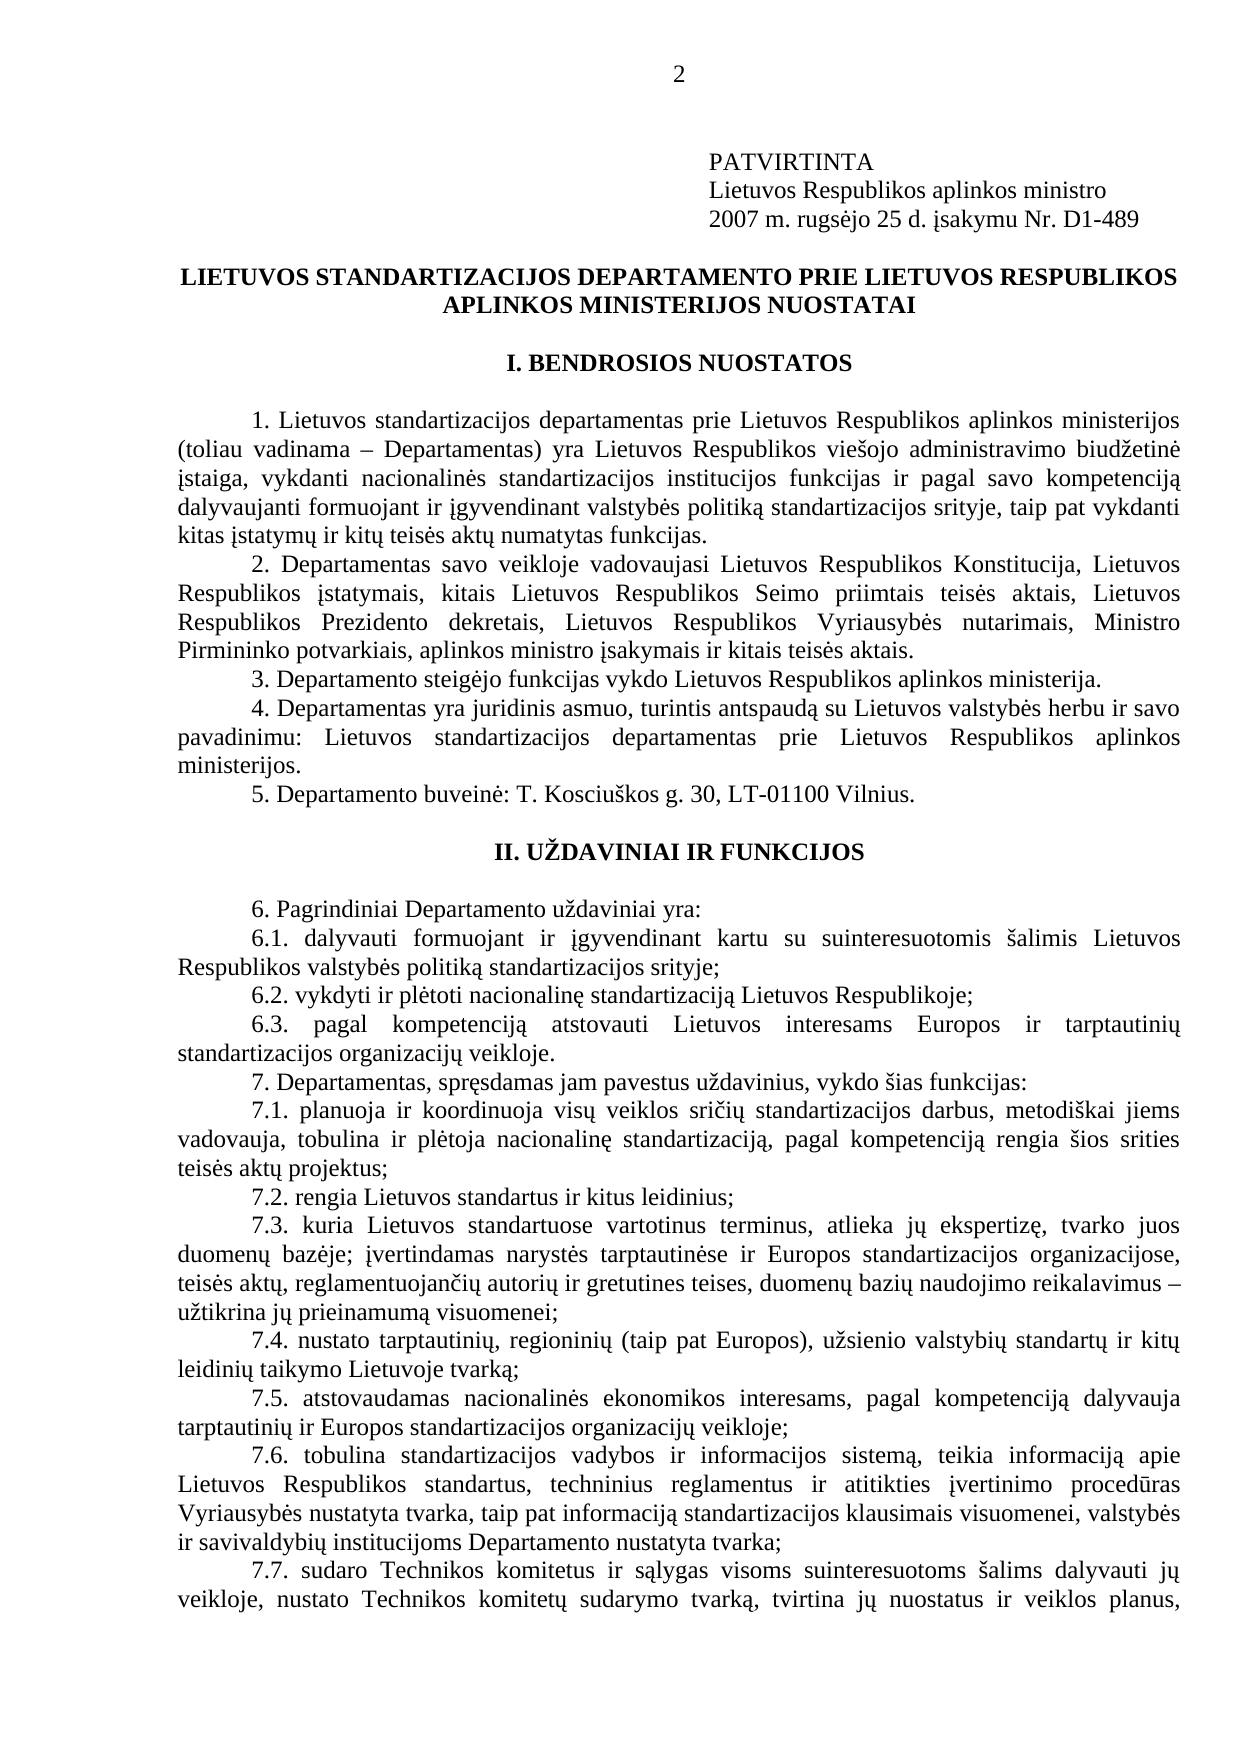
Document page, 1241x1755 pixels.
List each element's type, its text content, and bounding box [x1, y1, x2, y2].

text 6.2. vykdyti ir plėtoti nacionalinę standartizaciją Lietuvos Respublikoje; [177, 981, 1181, 1009]
text 5. Departamento buveinė: T. Kosciuškos g. 30, LT-01100 Vilnius. [177, 779, 1181, 808]
text 7.6. tobulina standartizacijos vadybos ir informacijos sistemą, teikia informaciją apie Lietuvos Respublikos standartus, techninius reglamentus ir atitikties įvertinimo procedūras Vyriausybės nustatyta tvarka, taip pat informaciją standartizacijos klausimais visuomenei, valstybės ir savivaldybių institucijoms Departamento nustatyta tvarka; [177, 1441, 1181, 1556]
text I. BENDROSIOS NUOSTATOS [177, 348, 1181, 377]
text II. UŽDAVINIAI IR FUNKCIJOS [177, 837, 1181, 866]
text 2. Departamentas savo veikloje vadovaujasi Lietuvos Respublikos Konstitucija, Lietuvos Respublikos įstatymais, kitais Lietuvos Respublikos Seimo priimtais teisės aktais, Lietuvos Respublikos Prezidento dekretais, Lietuvos Respublikos Vyriausybės nutarimais, Ministro Pirmininko potvarkiais, aplinkos ministro įsakymais ir kitais teisės aktais. [177, 549, 1181, 664]
text 4. Departamentas yra juridinis asmuo, turintis antspaudą su Lietuvos valstybės herbu ir savo pavadinimu: Lietuvos standartizacijos departamentas prie Lietuvos Respublikos aplinkos ministerijos. [177, 693, 1181, 779]
text 7. Departamentas, spręsdamas jam pavestus uždavinius, vykdo šias funkcijas: [177, 1067, 1181, 1096]
text 7.4. nustato tarptautinių, regioninių (taip pat Europos), užsienio valstybių standartų ir kitų leidinių taikymo Lietuvoje tvarką; [177, 1326, 1181, 1383]
text PATVIRTINTA [177, 147, 1181, 176]
text 7.5. atstovaudamas nacionalinės ekonomikos interesams, pagal kompetenciją dalyvauja tarptautinių ir Europos standartizacijos organizacijų veikloje; [177, 1383, 1181, 1441]
text 1. Lietuvos standartizacijos departamentas prie Lietuvos Respublikos aplinkos ministerijos (toliau vadinama – Departamentas) yra Lietuvos Respublikos viešojo administravimo biudžetinė įstaiga, vykdanti nacionalinės standartizacijos institucijos funkcijas ir pagal savo kompetenciją dalyvaujanti formuojant ir įgyvendinant valstybės politiką standartizacijos srityje, taip pat vykdanti kitas įstatymų ir kitų teisės aktų numatytas funkcijas. [177, 406, 1181, 549]
text 6.1. dalyvauti formuojant ir įgyvendinant kartu su suinteresuotomis šalimis Lietuvos Respublikos valstybės politiką standartizacijos srityje; [177, 923, 1181, 981]
text 7.3. kuria Lietuvos standartuose vartotinus terminus, atlieka jų ekspertizę, tvarko juos duomenų bazėje; įvertindamas narystės tarptautinėse ir Europos standartizacijos organizacijose, teisės aktų, reglamentuojančių autorių ir gretutines teises, duomenų bazių naudojimo reikalavimus – užtikrina jų prieinamumą visuomenei; [177, 1211, 1181, 1326]
text 6. Pagrindiniai Departamento uždaviniai yra: [177, 894, 1181, 923]
text 7.1. planuoja ir koordinuoja visų veiklos sričių standartizacijos darbus, metodiškai jiems vadovauja, tobulina ir plėtoja nacionalinę standartizaciją, pagal kompetenciją rengia šios srities teisės aktų projektus; [177, 1096, 1181, 1182]
text LIETUVOS STANDARTIZACIJOS DEPARTAMENTO PRIE LIETUVOS RESPUBLIKOS APLINKOS MINISTERIJOS NUOSTATAI [177, 262, 1181, 319]
text 3. Departamento steigėjo funkcijas vykdo Lietuvos Respublikos aplinkos ministerija. [177, 664, 1181, 693]
text 7.2. rengia Lietuvos standartus ir kitus leidinius; [177, 1182, 1181, 1211]
text Lietuvos Respublikos aplinkos ministro [177, 176, 1181, 204]
text 7.7. sudaro Technikos komitetus ir sąlygas visoms suinteresuotoms šalims dalyvauti jų veikloje, nustato Technikos komitetų sudarymo tvarką, tvirtina jų nuostatus ir veiklos planus, [177, 1556, 1181, 1613]
text 2007 m. rugsėjo 25 d. įsakymu Nr. D1-489 [177, 204, 1181, 233]
text 6.3. pagal kompetenciją atstovauti Lietuvos interesams Europos ir tarptautinių standartizacijos organizacijų veikloje. [177, 1009, 1181, 1067]
